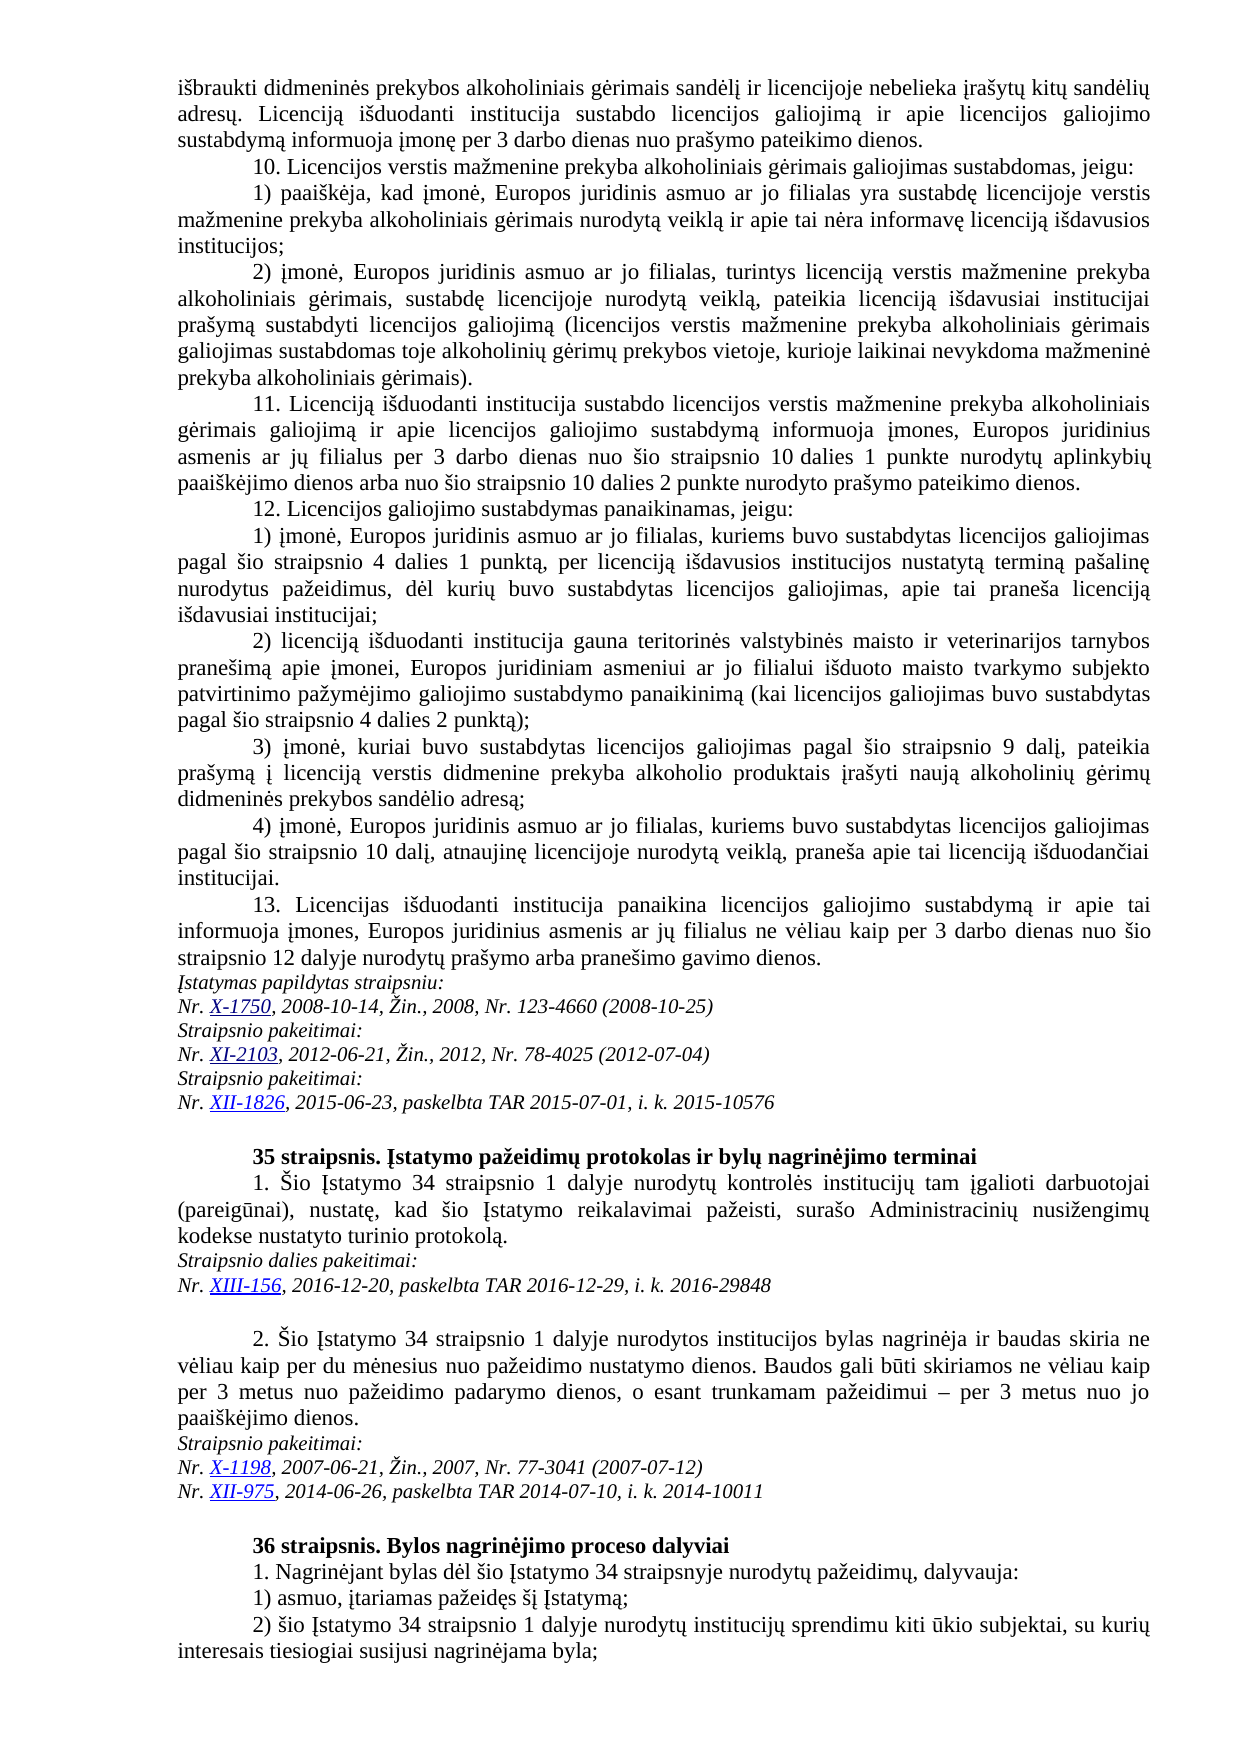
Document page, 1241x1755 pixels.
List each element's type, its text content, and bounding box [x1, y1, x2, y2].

text 13. Licencijas išduodanti institucija panaikina licencijos galiojimo sustabdymą ir apie tai informuoja įmones, Europos juridinius asmenis ar jų filialus ne vėliau kaip per 3 darbo dienas nuo šio straipsnio 12 dalyje nurodytų prašymo arba pranešimo gavimo dienos. [177, 891, 1152, 970]
text Nr. XII-975, 2014-06-26, paskelbta TAR 2014-07-10, i. k. 2014-10011 [177, 1479, 1152, 1503]
text 35 straipsnis. Įstatymo pažeidimų protokolas ir bylų nagrinėjimo terminai [177, 1143, 1152, 1169]
text išbraukti didmeninės prekybos alkoholiniais gėrimais sandėlį ir licencijoje nebelieka įrašytų kitų sandėlių adresų. Licenciją išduodanti institucija sustabdo licencijos galiojimą ir apie licencijos galiojimo sustabdymą informuoja įmonę per 3 darbo dienas nuo prašymo pateikimo dienos. [177, 74, 1152, 153]
text 1. Nagrinėjant bylas dėl šio Įstatymo 34 straipsnyje nurodytų pažeidimų, dalyvauja: [177, 1558, 1152, 1584]
text 2. Šio Įstatymo 34 straipsnio 1 dalyje nurodytos institucijos bylas nagrinėja ir baudas skiria ne vėliau kaip per du mėnesius nuo pažeidimo nustatymo dienos. Baudos gali būti skiriamos ne vėliau kaip per 3 metus nuo pažeidimo padarymo dienos, o esant trunkamam pažeidimui – per 3 metus nuo jo paaiškėjimo dienos. [177, 1325, 1152, 1431]
text 1. Šio Įstatymo 34 straipsnio 1 dalyje nurodytų kontrolės institucijų tam įgalioti darbuotojai (pareigūnai), nustatę, kad šio Įstatymo reikalavimai pažeisti, surašo Administracinių nusižengimų kodekse nustatyto turinio protokolą. [177, 1169, 1152, 1248]
text 1) paaiškėja, kad įmonė, Europos juridinis asmuo ar jo filialas yra sustabdę licencijoje verstis mažmenine prekyba alkoholiniais gėrimais nurodytą veiklą ir apie tai nėra informavę licenciją išdavusios institucijos; [177, 179, 1152, 258]
text Nr. XII-1826, 2015-06-23, paskelbta TAR 2015-07-01, i. k. 2015-10576 [177, 1090, 1152, 1114]
text Nr. X-1198, 2007-06-21, Žin., 2007, Nr. 77-3041 (2007-07-12) [177, 1455, 1152, 1479]
text 11. Licenciją išduodanti institucija sustabdo licencijos verstis mažmenine prekyba alkoholiniais gėrimais galiojimą ir apie licencijos galiojimo sustabdymą informuoja įmones, Europos juridinius asmenis ar jų filialus per 3 darbo dienas nuo šio straipsnio 10 dalies 1 punkte nurodytų aplinkybių paaiškėjimo dienos arba nuo šio straipsnio 10 dalies 2 punkte nurodyto prašymo pateikimo dienos. [177, 390, 1152, 496]
text Straipsnio pakeitimai: [177, 1431, 1152, 1455]
text 10. Licencijos verstis mažmenine prekyba alkoholiniais gėrimais galiojimas sustabdomas, jeigu: [177, 153, 1152, 179]
text Nr. XIII-156, 2016-12-20, paskelbta TAR 2016-12-29, i. k. 2016-29848 [177, 1272, 1152, 1297]
text 1) asmuo, įtariamas pažeidęs šį Įstatymą; [177, 1584, 1152, 1611]
text 36 straipsnis. Bylos nagrinėjimo proceso dalyviai [177, 1532, 1152, 1558]
text 2) įmonė, Europos juridinis asmuo ar jo filialas, turintys licenciją verstis mažmenine prekyba alkoholiniais gėrimais, sustabdę licencijoje nurodytą veiklą, pateikia licenciją išdavusiai institucijai prašymą sustabdyti licencijos galiojimą (licencijos verstis mažmenine prekyba alkoholiniais gėrimais galiojimas sustabdomas toje alkoholinių gėrimų prekybos vietoje, kurioje laikinai nevykdoma mažmeninė prekyba alkoholiniais gėrimais). [177, 258, 1152, 390]
text 3) įmonė, kuriai buvo sustabdytas licencijos galiojimas pagal šio straipsnio 9 dalį, pateikia prašymą į licenciją verstis didmenine prekyba alkoholio produktais įrašyti naują alkoholinių gėrimų didmeninės prekybos sandėlio adresą; [177, 733, 1152, 812]
text 4) įmonė, Europos juridinis asmuo ar jo filialas, kuriems buvo sustabdytas licencijos galiojimas pagal šio straipsnio 10 dalį, atnaujinę licencijoje nurodytą veiklą, praneša apie tai licenciją išduodančiai institucijai. [177, 812, 1152, 891]
text Straipsnio pakeitimai: [177, 1018, 1152, 1042]
text Straipsnio pakeitimai: [177, 1066, 1152, 1090]
text Nr. X-1750, 2008-10-14, Žin., 2008, Nr. 123-4660 (2008-10-25) [177, 994, 1152, 1018]
text 1) įmonė, Europos juridinis asmuo ar jo filialas, kuriems buvo sustabdytas licencijos galiojimas pagal šio straipsnio 4 dalies 1 punktą, per licenciją išdavusios institucijos nustatytą terminą pašalinę nurodytus pažeidimus, dėl kurių buvo sustabdytas licencijos galiojimas, apie tai praneša licenciją išdavusiai institucijai; [177, 522, 1152, 627]
text Įstatymas papildytas straipsniu: [177, 970, 1152, 994]
text Straipsnio dalies pakeitimai: [177, 1248, 1152, 1272]
text 2) šio Įstatymo 34 straipsnio 1 dalyje nurodytų institucijų sprendimu kiti ūkio subjektai, su kurių interesais tiesiogiai susijusi nagrinėjama byla; [177, 1611, 1152, 1663]
text 2) licenciją išduodanti institucija gauna teritorinės valstybinės maisto ir veterinarijos tarnybos pranešimą apie įmonei, Europos juridiniam asmeniui ar jo filialui išduoto maisto tvarkymo subjekto patvirtinimo pažymėjimo galiojimo sustabdymo panaikinimą (kai licencijos galiojimas buvo sustabdytas pagal šio straipsnio 4 dalies 2 punktą); [177, 627, 1152, 733]
text 12. Licencijos galiojimo sustabdymas panaikinamas, jeigu: [177, 496, 1152, 522]
text Nr. XI-2103, 2012-06-21, Žin., 2012, Nr. 78-4025 (2012-07-04) [177, 1042, 1152, 1066]
